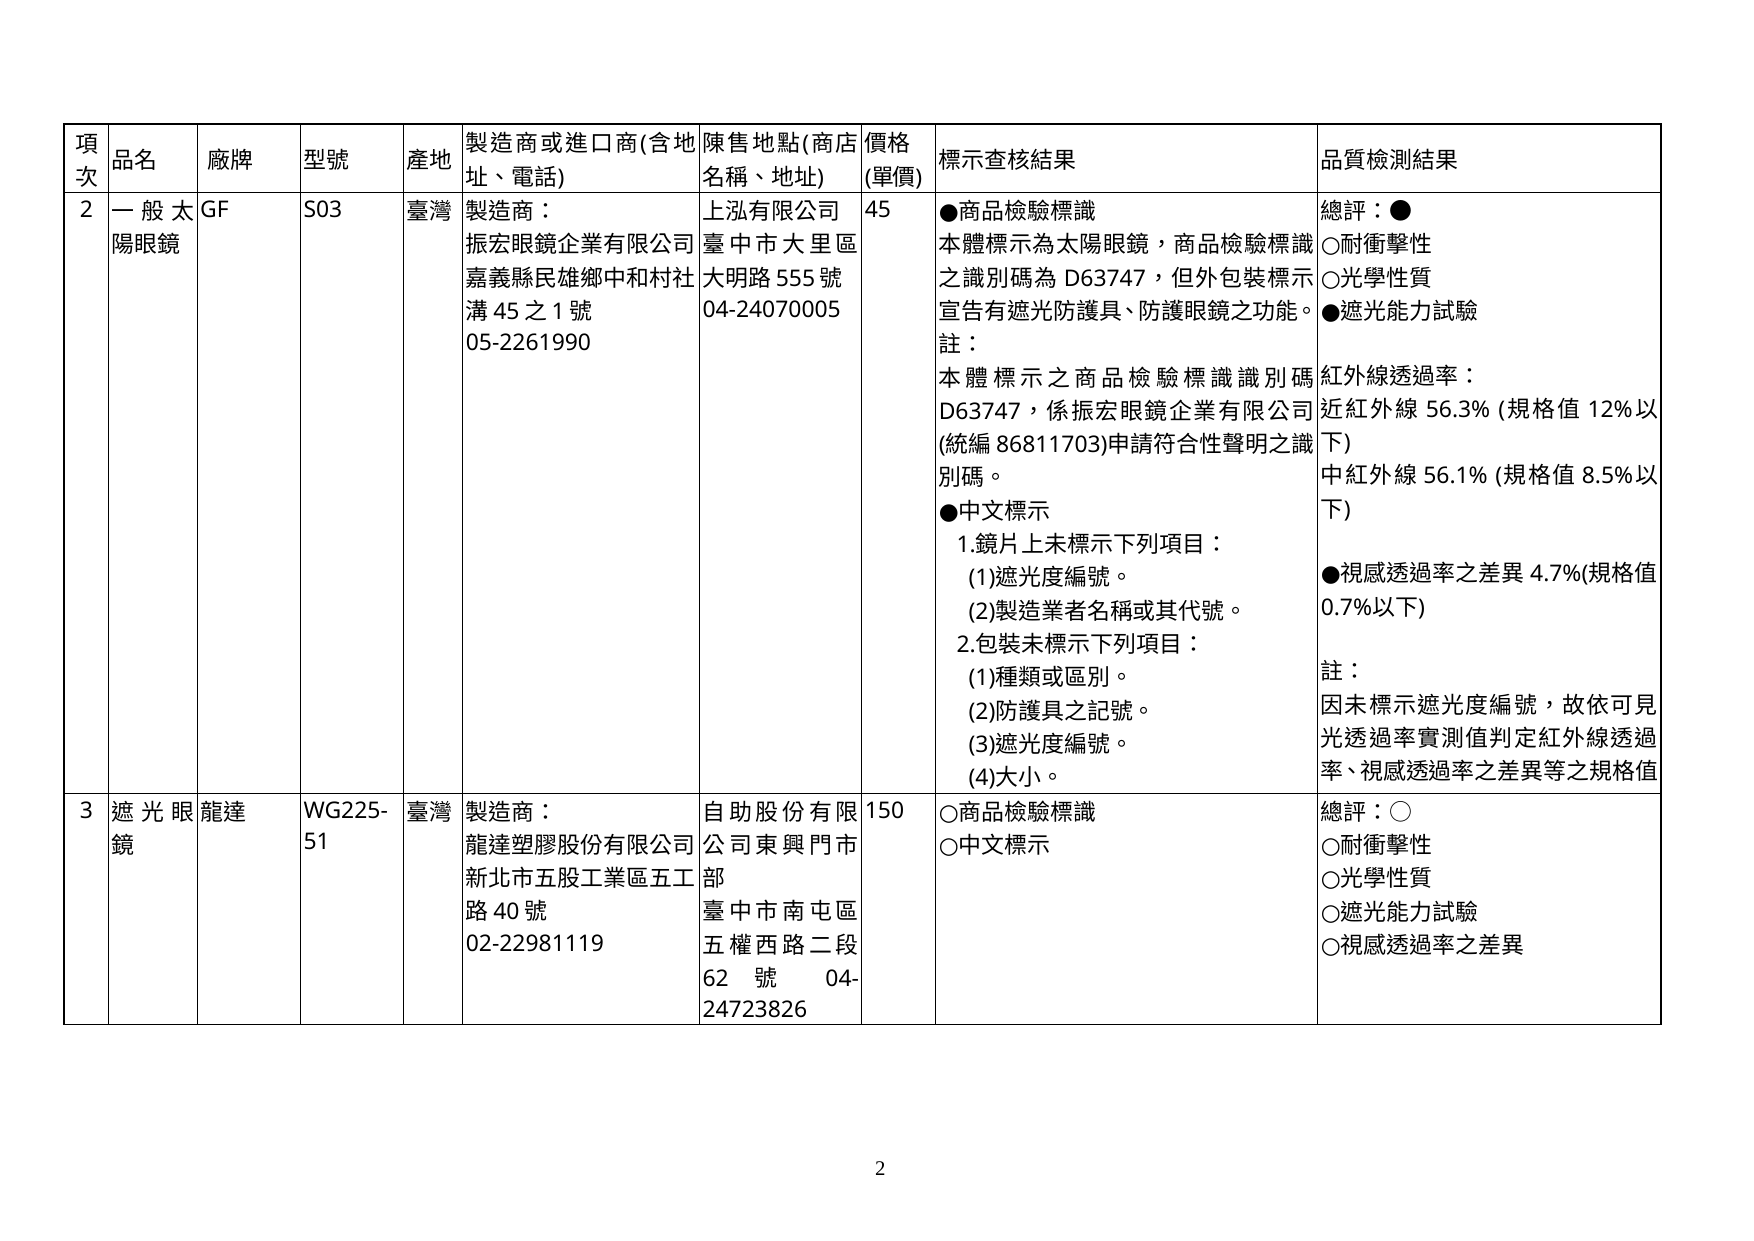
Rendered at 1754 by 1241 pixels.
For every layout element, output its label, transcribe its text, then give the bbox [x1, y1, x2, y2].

table_header 品質檢測結果 [1318, 125, 1660, 192]
table_cell 臺灣 [404, 794, 462, 1024]
table_cell ○商品檢驗標識 ○中文標示 [936, 794, 1317, 1024]
table_cell WG225-51 [301, 794, 403, 1024]
table_cell 150 [862, 794, 935, 1024]
table_header 陳售地點(商店名稱、地址) [700, 125, 861, 192]
table_header 項次 [65, 125, 108, 192]
table_header 產地 [404, 125, 462, 192]
table_cell 製造商： 龍達塑膠股份有限公司 新北市五股工業區五工路40號 02-22981119 [463, 794, 699, 1024]
table_cell 3 [65, 794, 108, 1024]
table_cell 一般太陽眼鏡 [109, 193, 197, 792]
table_header 製造商或進口商(含地址、電話) [463, 125, 699, 192]
table_cell 臺灣 [404, 193, 462, 792]
table_header 價格 (單價) [862, 125, 935, 192]
table_cell 總評：○ ○耐衝擊性 ○光學性質 ○遮光能力試驗 ○視感透過率之差異 [1318, 794, 1660, 1024]
table_cell 自助股份有限公司東興門市部 臺中市南屯區五權西路二段62號 04-24723826 [700, 794, 861, 1024]
table_cell S03 [301, 193, 403, 792]
table_cell 總評：● ○耐衝擊性 ○光學性質 ●遮光能力試驗 紅外線透過率： 近紅外線56.3% (規格值12%以下) 中紅外線56.1% (規格值8.5%以下) ●視感透過率之差異4.7%(規格值0.7%以下) 註： 因未標示遮光度編號，故依可見光透過率實測值判定紅外線透過率、視感透過率之差異等之規格值 [1318, 193, 1660, 792]
table_header 廠牌 [198, 125, 300, 192]
table_cell 龍達 [198, 794, 300, 1024]
table_header 品名 [109, 125, 197, 192]
table_cell 2 [65, 193, 108, 792]
table_cell ●商品檢驗標識 本體標示為太陽眼鏡，商品檢驗標識之識別碼為D63747，但外包裝標示宣告有遮光防護具、防護眼鏡之功能。 註： 本體標示之商品檢驗標識識別碼D63747，係振宏眼鏡企業有限公司(統編86811703)申請符合性聲明之識別碼。 ●中文標示 1.鏡片上未標示下列項目： (1)遮光度編號。 (2)製造業者名稱或其代號。 2.包裝未標示下列項目： (1)種類或區別。 (2)防護具之記號。 (3)遮光度編號。 (4)大小。 [936, 193, 1317, 792]
table_cell 上泓有限公司 臺中市大里區大明路555號 04-24070005 [700, 193, 861, 792]
table_cell 製造商： 振宏眼鏡企業有限公司 嘉義縣民雄鄉中和村社溝45之1號 05-2261990 [463, 193, 699, 792]
table_cell GF [198, 193, 300, 792]
table_cell 遮光眼鏡 [109, 794, 197, 1024]
table_header 標示查核結果 [936, 125, 1317, 192]
table_cell 45 [862, 193, 935, 792]
table_header 型號 [301, 125, 403, 192]
